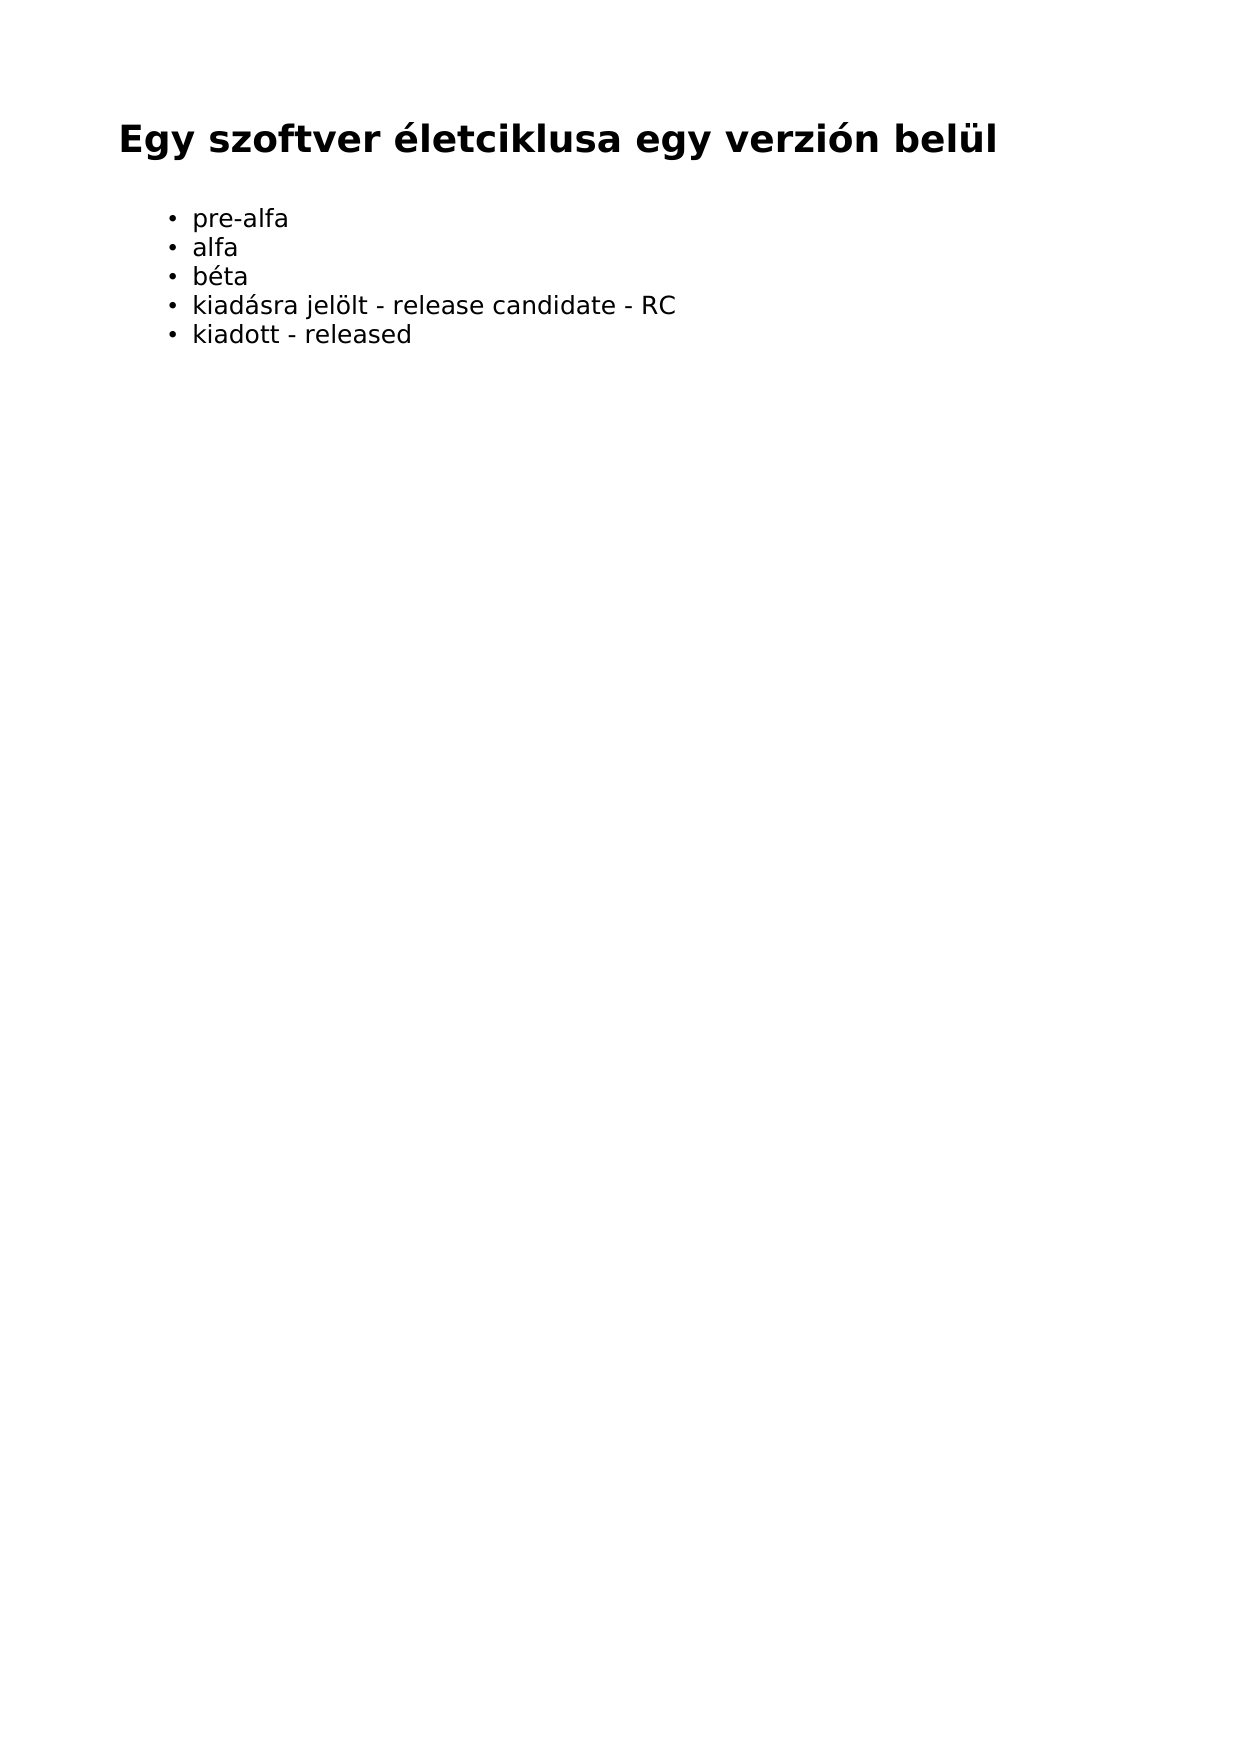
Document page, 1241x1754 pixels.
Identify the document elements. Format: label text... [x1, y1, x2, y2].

list alfa [177, 233, 1122, 262]
list kiadásra jelölt - release candidate - RC [177, 291, 1122, 320]
list kiadott - released [177, 320, 1122, 349]
list béta [177, 262, 1122, 291]
list pre-alfa [177, 204, 1122, 233]
subtitle Egy szoftver életciklusa egy verzión belül [118, 118, 1122, 162]
